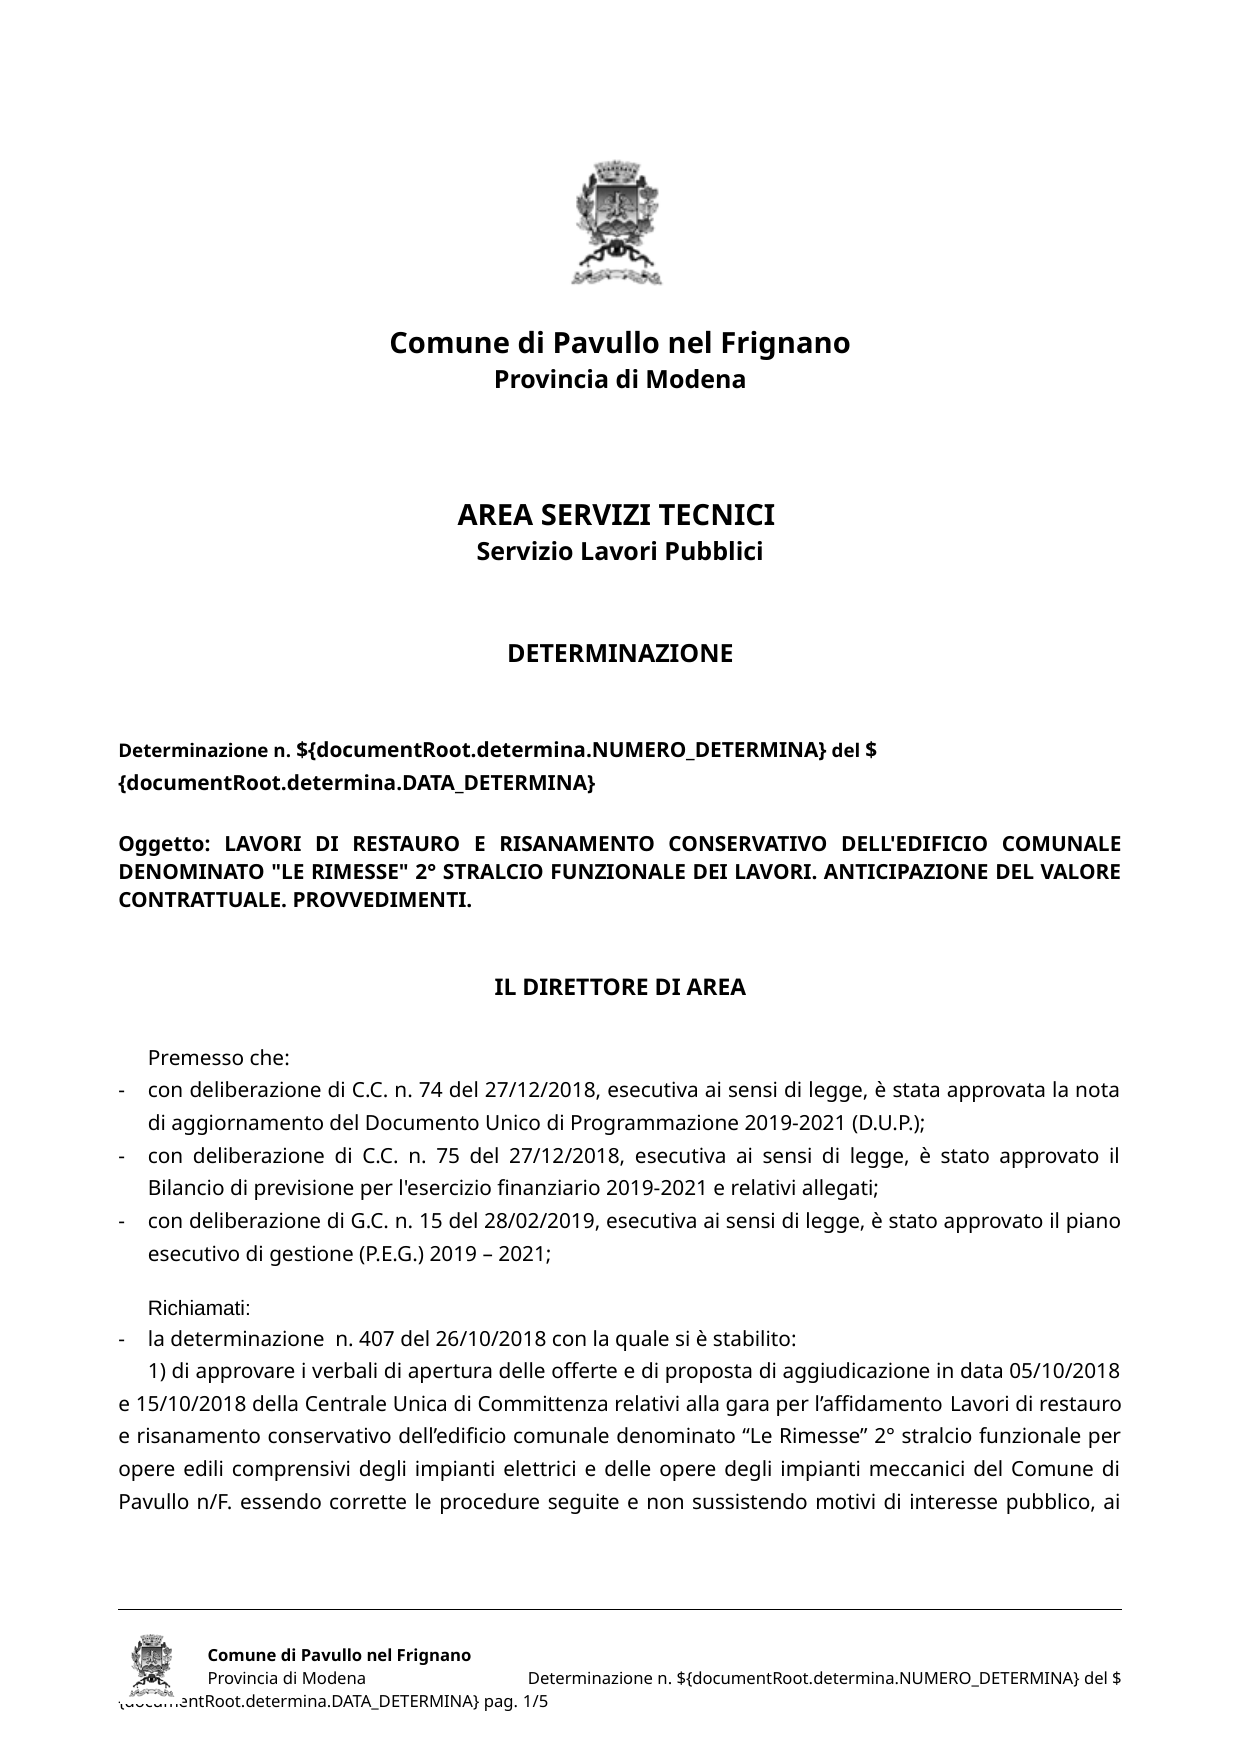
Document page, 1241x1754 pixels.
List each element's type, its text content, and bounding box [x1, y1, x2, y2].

text 1) di approvare i verbali di apertura delle offerte e di proposta di aggiudicazione in data 05/10/2018 e 15/10/2018 della Centrale Unica di Committenza relativi alla gara per l’affidamento Lavori di restauro e risanamento conservativo dell’edificio comunale denominato “Le Rimesse” 2° stralcio funzionale per opere edili comprensivi degli impianti elettrici e delle opere degli impianti meccanici del Comune di Pavullo n/F. essendo corrette le procedure seguite e non sussistendo motivi di interesse pubblico, ai [118, 1356, 1122, 1515]
text IL DIRETTORE DI AREA [118, 971, 1122, 1002]
text Servizio Lavori Pubblici [118, 533, 1122, 568]
text Oggetto: LAVORI DI RESTAURO E RISANAMENTO CONSERVATIVO DELL'EDIFICIO COMUNALE DENOMINATO "LE RIMESSE" 2° STRALCIO FUNZIONALE DEI LAVORI. ANTICIPAZIONE DEL VALORE CONTRATTUALE. PROVVEDIMENTI. [118, 829, 1122, 914]
text DETERMINAZIONE [118, 636, 1122, 670]
picture [120, 1631, 183, 1704]
picture [546, 152, 695, 289]
text AREA SERVIZI TECNICI [118, 494, 1122, 533]
list con deliberazione di G.C. n. 15 del 28/02/2019, esecutiva ai sensi di legge, è stato approvato il piano esecutivo di gestione (P.E.G.) 2019 – 2021; [118, 1206, 1122, 1267]
text Determinazione n. ${documentRoot.determina.NUMERO_DETERMINA} del ${documentRoot.determina.DATA_DETERMINA} [118, 735, 1122, 796]
list la determinazione n. 407 del 26/10/2018 con la quale si è stabilito: [118, 1324, 1122, 1352]
list con deliberazione di C.C. n. 75 del 27/12/2018, esecutiva ai sensi di legge, è stato approvato il Bilancio di previsione per l'esercizio finanziario 2019-2021 e relativi allegati; [118, 1141, 1122, 1202]
text Premesso che: [118, 1043, 1122, 1071]
text Richiamati: [118, 1296, 1122, 1320]
list con deliberazione di C.C. n. 74 del 27/12/2018, esecutiva ai sensi di legge, è stata approvata la nota di aggiornamento del Documento Unico di Programmazione 2019-2021 (D.U.P.); [118, 1076, 1122, 1137]
